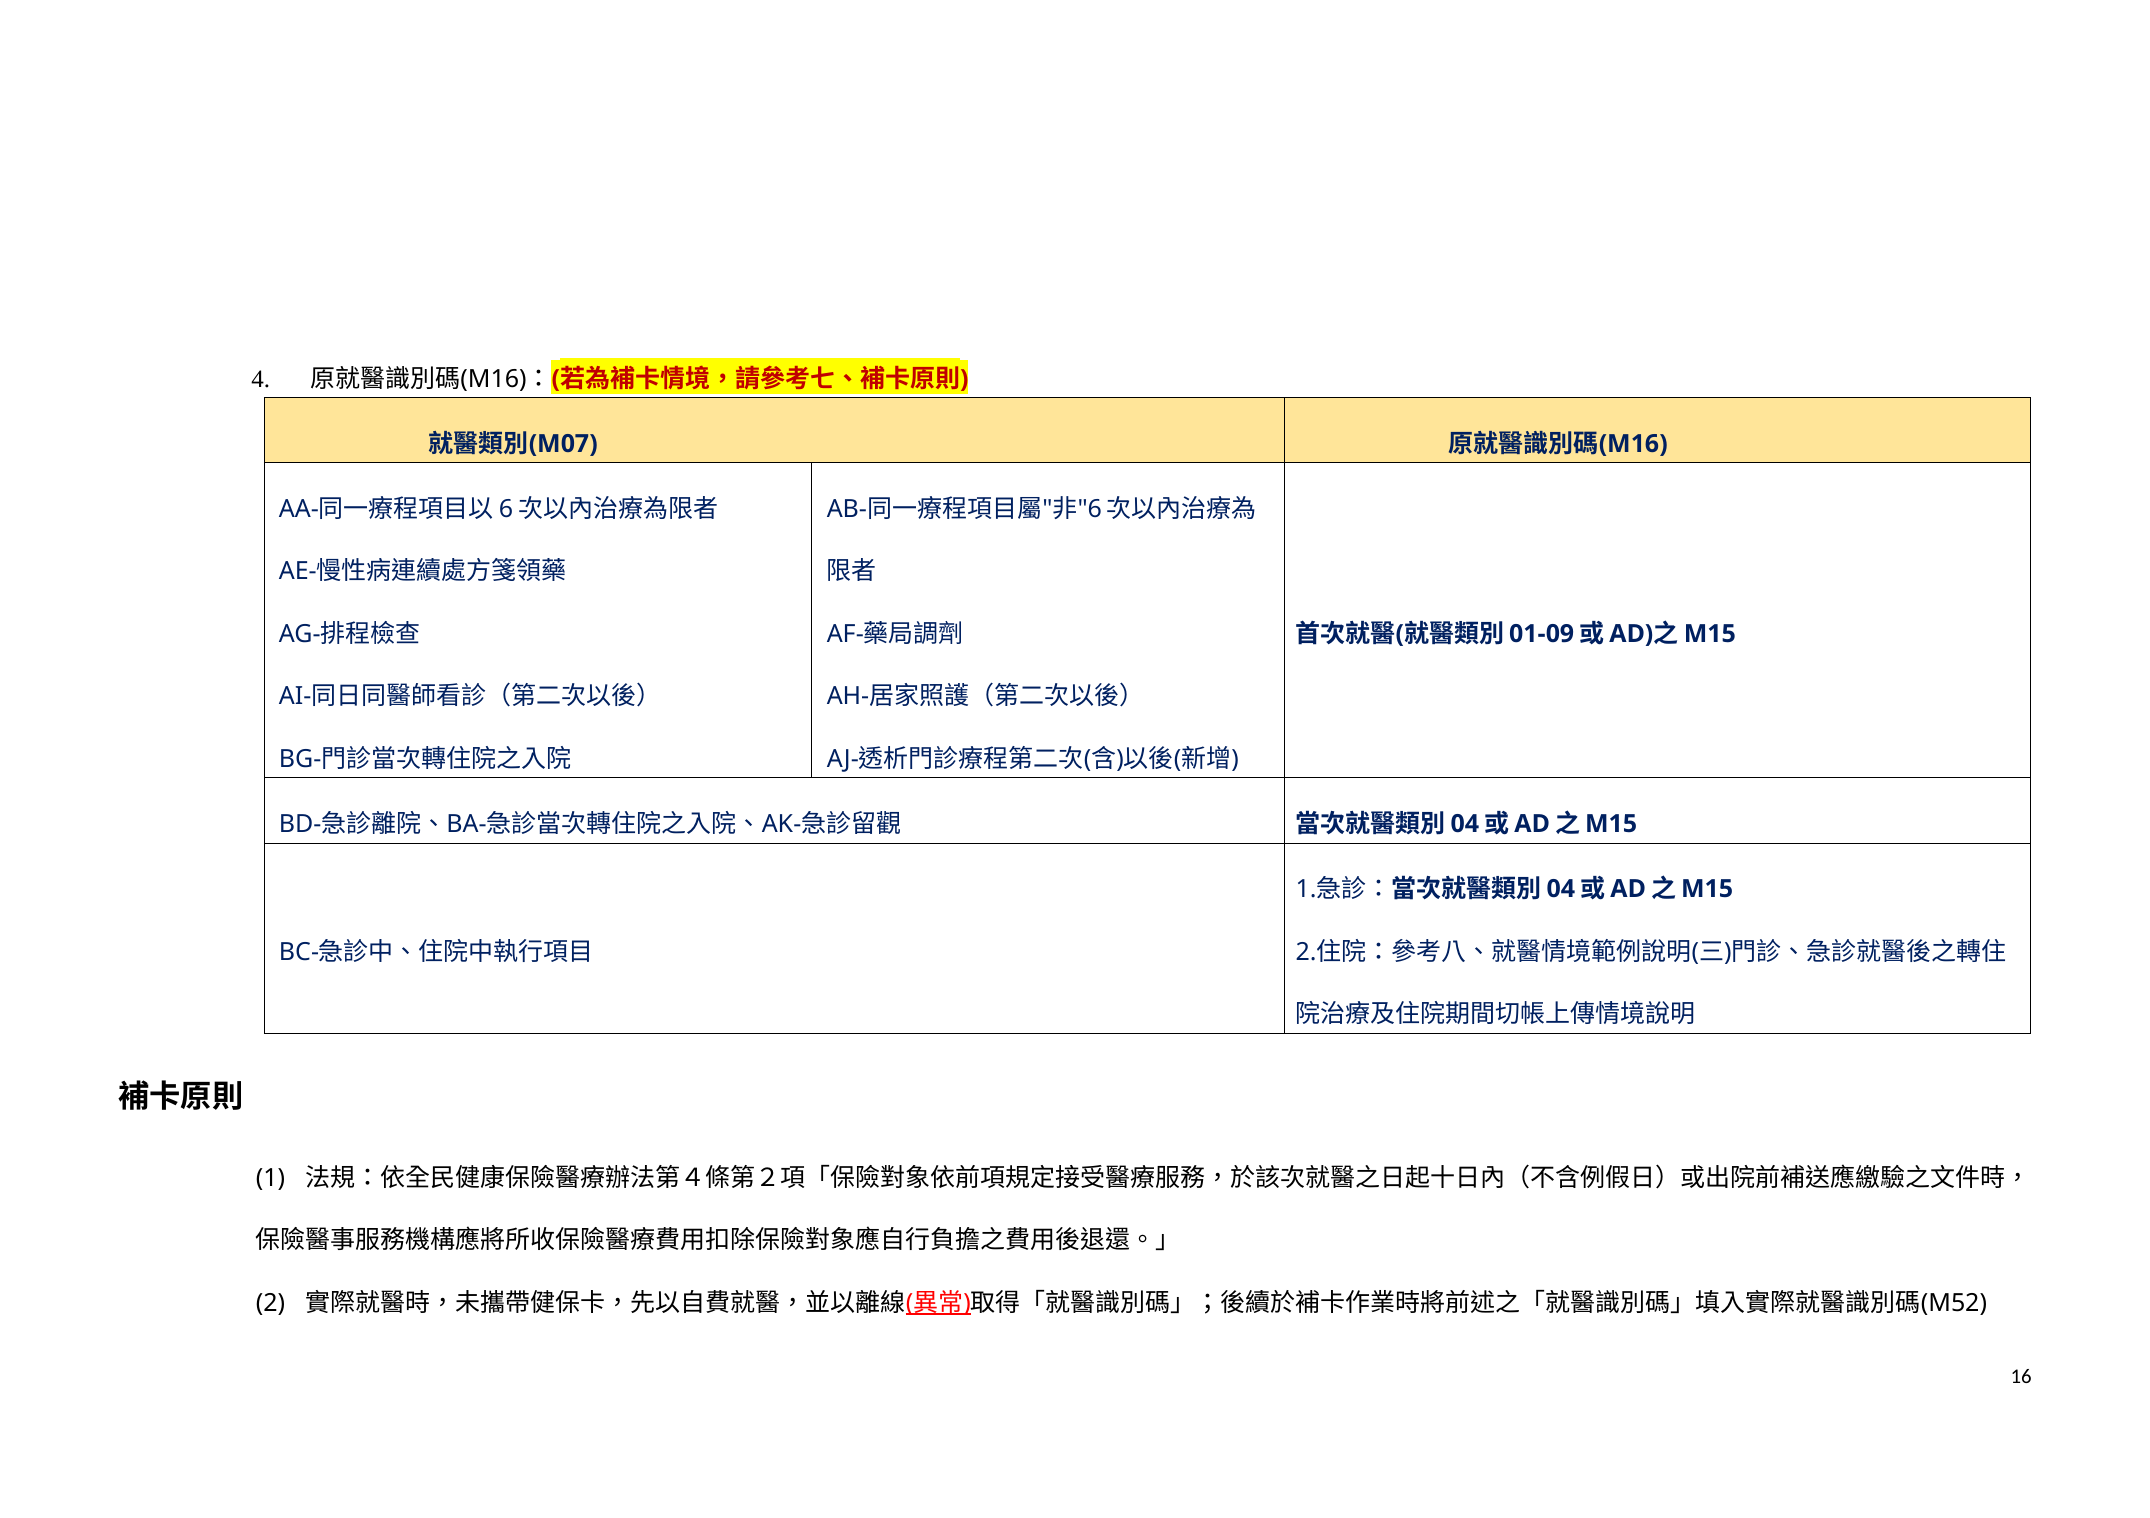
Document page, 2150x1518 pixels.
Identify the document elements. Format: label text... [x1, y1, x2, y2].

table_cell 首次就醫(就醫類別01-09或AD)之M15 [1285, 463, 2030, 777]
list 法規：依全民健康保險醫療辦法第４條第２項「保險對象依前項規定接受醫療服務，於該次就醫之日起十日內（不含例假日）或出院前補送應繳驗之文件時，保險醫事服務機構應將所收保險醫療費用扣除保險對象應自行負擔之費用後退還。」 [256, 1133, 2006, 1258]
list 實際就醫時，未攜帶健保卡，先以自費就醫，並以離線(異常)取得「就醫識別碼」；後續於補卡作業時將前述之「就醫識別碼」填入實際就醫識別碼(M52) [256, 1258, 2006, 1321]
table_cell BD-急診離院、BA-急診當次轉住院之入院、AK-急診留觀 [265, 778, 1284, 842]
table_cell AA-同一療程項目以6次以內治療為限者 AE-慢性病連續處方箋領藥 AG-排程檢查 AI-同日同醫師看診（第二次以後） BG-門診當次轉住院之入院 [265, 463, 811, 777]
table_cell 1.急診：當次就醫類別04或AD之M15 2.住院：參考八、就醫情境範例說明(三)門診、急診就醫後之轉住院治療及住院期間切帳上傳情境說明 [1285, 844, 2030, 1032]
table_header 就醫類別(M07) [265, 398, 1284, 462]
table_header 原就醫識別碼(M16) [1285, 398, 2030, 462]
list 原就醫識別碼(M16)：(若為補卡情境，請參考七、補卡原則) [251, 334, 2031, 397]
table_cell 當次就醫類別04或AD之M15 [1285, 778, 2030, 842]
subtitle 補卡原則 [118, 1052, 2031, 1115]
table_cell BC-急診中、住院中執行項目 [265, 844, 1284, 1032]
table_cell AB-同一療程項目屬"非"6次以內治療為限者 AF-藥局調劑 AH-居家照護（第二次以後） AJ-透析門診療程第二次(含)以後(新增) [812, 463, 1284, 777]
